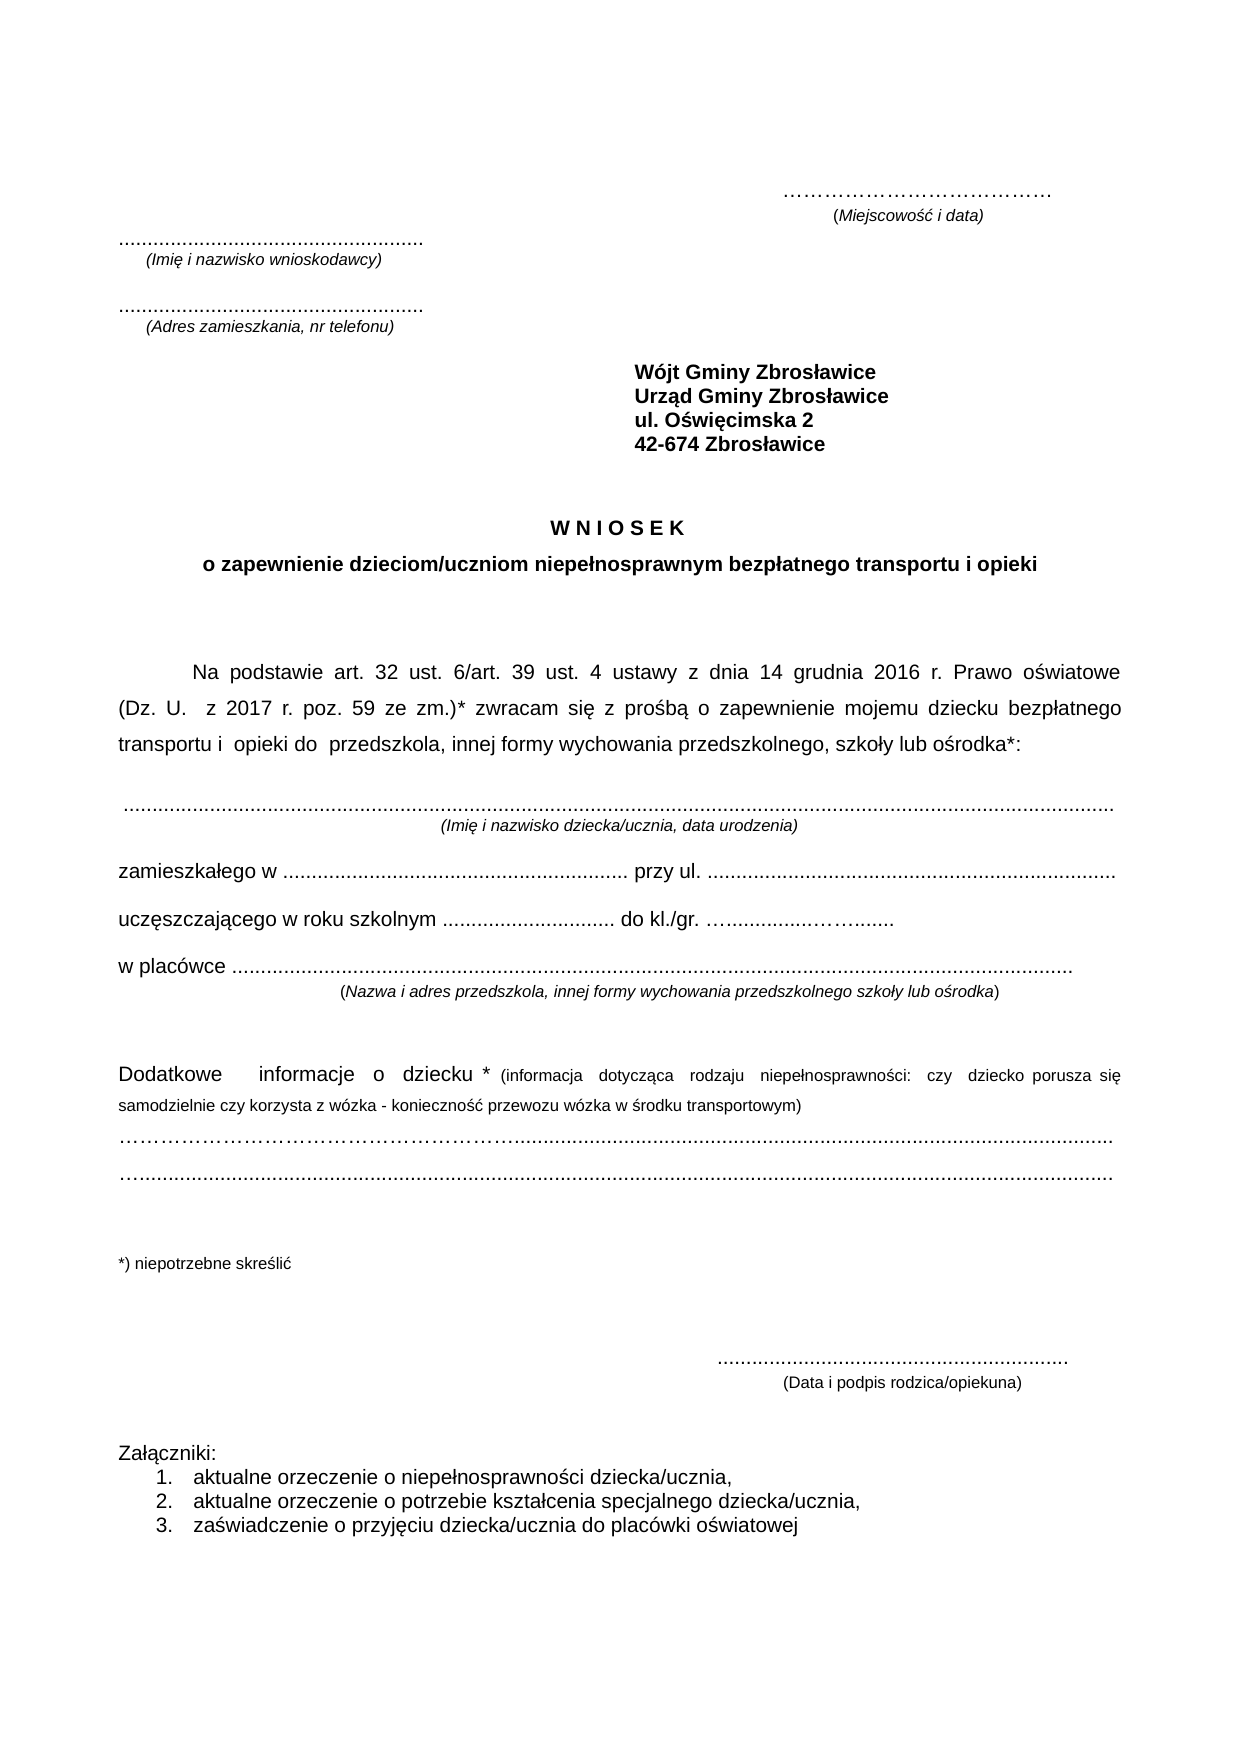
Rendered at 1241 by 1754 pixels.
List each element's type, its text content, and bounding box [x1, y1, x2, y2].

text zamieszkałego w ............................................................ przy ul. ....................................................................... [118, 858, 1122, 882]
text (Imię i nazwisko wnioskodawcy) [118, 250, 1122, 269]
text Na podstawie art. 32 ust. 6/art. 39 ust. 4 ustawy z dnia 14 grudnia 2016 r. Prawo oświatowe (Dz. U. z 2017 r. poz. 59 ze zm.)* zwracam się z prośbą o zapewnienie mojemu dziecku bezpłatnego transportu i opieki do przedszkola, innej formy wychowania przedszkolnego, szkoły lub ośrodka*: [118, 659, 1122, 755]
text w placówce .................................................................................................................................................. (Nazwa i adres przedszkola, innej formy wychowania przedszkolnego szkoły lub ośrodka) [118, 954, 1122, 1002]
text Załączniki: [118, 1441, 1122, 1465]
text uczęszczającego w roku szkolnym .............................. do kl./gr. …...............……....... [118, 906, 1122, 930]
text ul. Oświęcimska 2 [561, 408, 1122, 432]
list aktualne orzeczenie o niepełnosprawności dziecka/ucznia, [156, 1465, 1122, 1489]
text W N I O S E K [118, 516, 1122, 540]
text …......................................................................................................................................................................... [118, 1160, 1122, 1184]
text (Miejscowość i data) [634, 202, 1122, 226]
text Dodatkowe informacje o dziecku * (informacja dotycząca rodzaju niepełnosprawności: czy dziecko porusza się samodzielnie czy korzysta z wózka - konieczność przewozu wózka w środku transportowym) [118, 1062, 1122, 1115]
text ..................................................... [118, 293, 1122, 317]
text ..................................................... [118, 226, 1122, 250]
text o zapewnienie dzieciom/uczniom niepełnosprawnym bezpłatnego transportu i opieki [118, 552, 1122, 576]
text 42-674 Zbrosławice [561, 432, 1122, 456]
list zaświadczenie o przyjęciu dziecka/ucznia do placówki oświatowej [156, 1513, 1122, 1537]
text (Adres zamieszkania, nr telefonu) [118, 317, 1122, 336]
text …………………………………………………........................................................................................................ [118, 1124, 1122, 1148]
list aktualne orzeczenie o potrzebie kształcenia specjalnego dziecka/ucznia, [156, 1489, 1122, 1513]
text ............................................................................................................................................................................ (Imię i nazwisko dziecka/ucznia, data urodzenia) [118, 791, 1122, 834]
text ............................................................. (Data i podpis rodzica/opiekuna) [118, 1345, 1122, 1393]
text *) niepotrzebne skreślić [118, 1254, 1122, 1273]
text Urząd Gminy Zbrosławice [561, 384, 1122, 408]
text Wójt Gminy Zbrosławice [561, 360, 1122, 384]
text ………………………………… [782, 178, 1122, 202]
